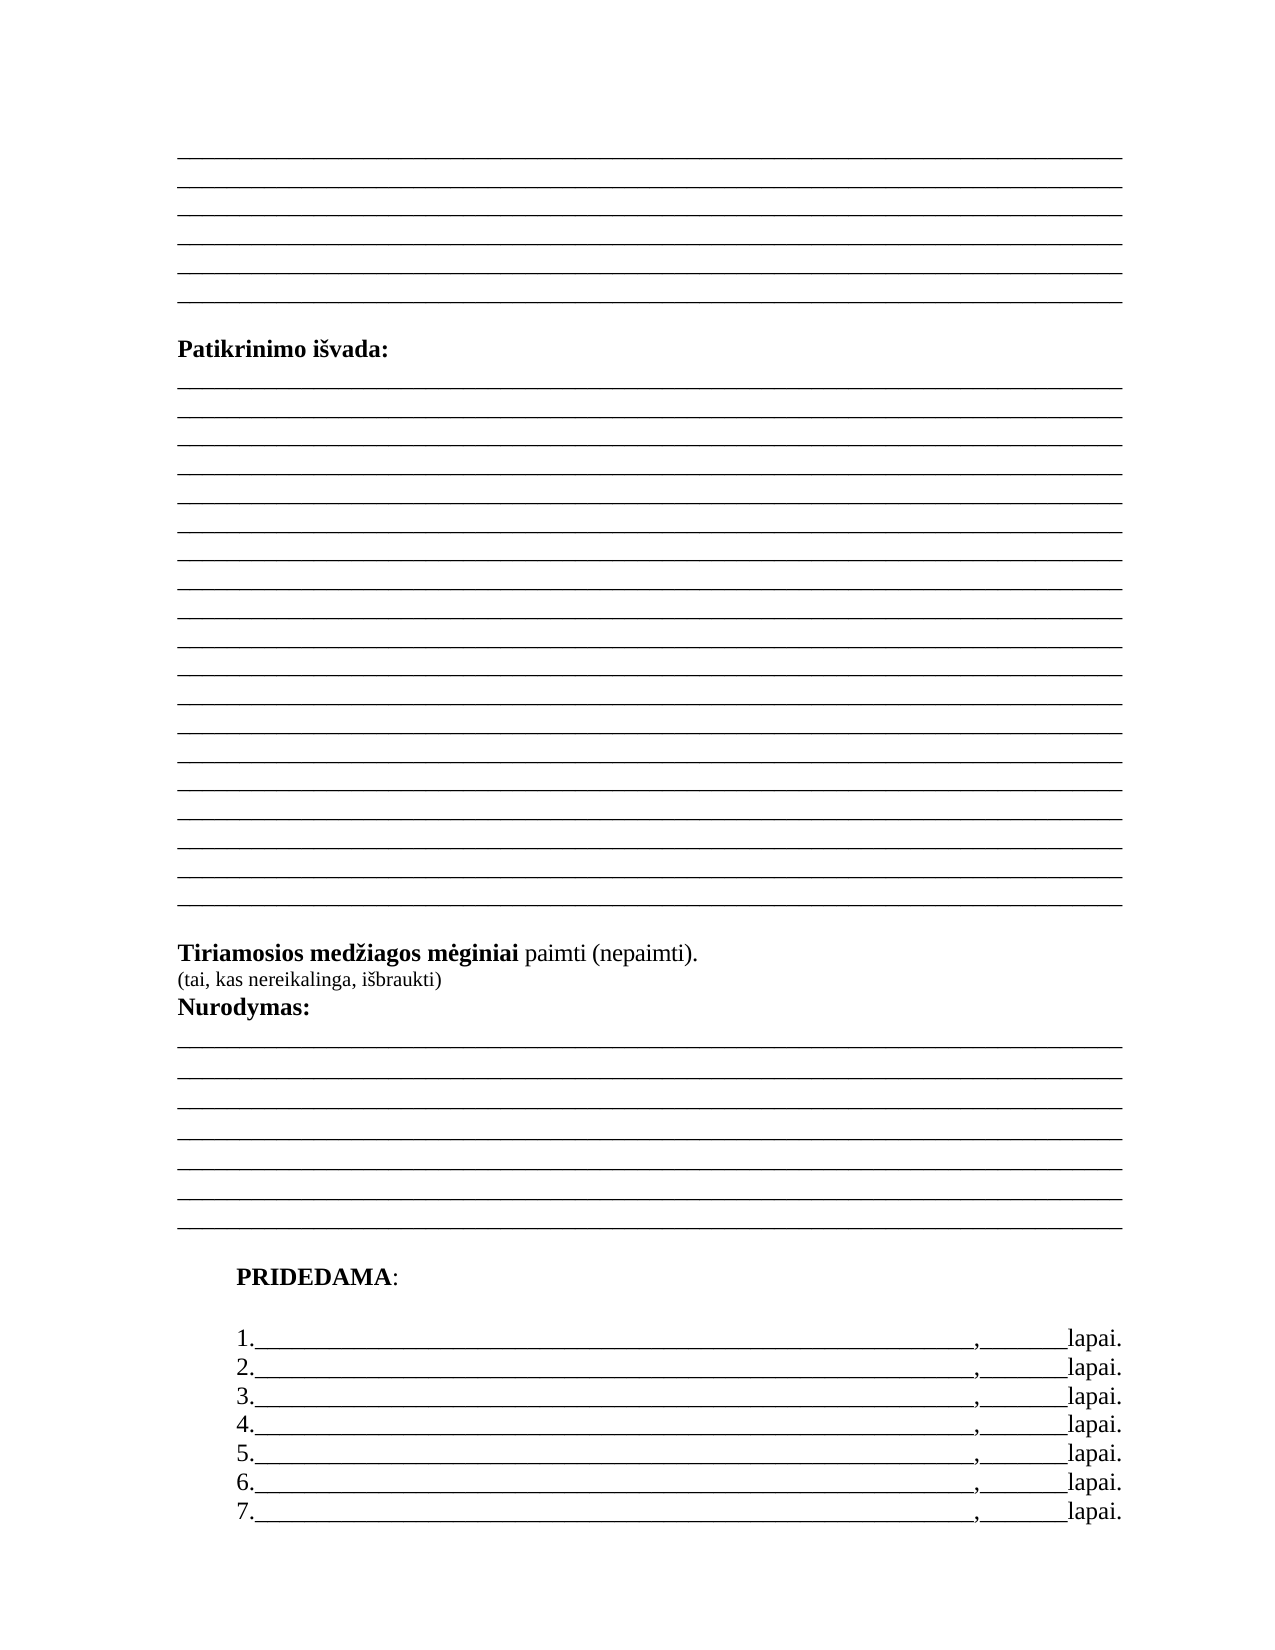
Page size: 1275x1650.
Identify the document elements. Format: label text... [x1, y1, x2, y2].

text _ [177, 507, 1216, 535]
text _ [177, 823, 1216, 852]
text 3. ,_______lapai. [177, 1381, 1216, 1409]
text _ [177, 363, 1216, 392]
text _ [177, 880, 1216, 909]
text _ [177, 392, 1216, 420]
text _ [177, 564, 1216, 593]
text _ [177, 622, 1216, 650]
text 2. ,_______lapai. [177, 1352, 1216, 1381]
text 7. ,_______lapai. [177, 1496, 1216, 1524]
text _ [177, 478, 1216, 507]
text _ [177, 1203, 1216, 1232]
text _ [177, 190, 1216, 219]
text PRIDEDAMA: [177, 1262, 1216, 1291]
text _ [177, 650, 1216, 679]
text _ [177, 1144, 1216, 1173]
text _ [177, 737, 1216, 765]
text _ [177, 248, 1216, 277]
text _ [177, 1053, 1216, 1082]
text 5. ,_______lapai. [177, 1438, 1216, 1467]
text (tai, kas nereikalinga, išbraukti) [177, 967, 1216, 991]
text _ [177, 1174, 1216, 1203]
text _ [177, 133, 1216, 162]
text Nurodymas: [177, 992, 1216, 1021]
text _ [177, 219, 1216, 248]
text _ [177, 1083, 1216, 1112]
text _ [177, 449, 1216, 478]
text _ [177, 1022, 1216, 1051]
text 4. ,_______lapai. [177, 1409, 1216, 1438]
text 1. ,_______lapai. [177, 1323, 1216, 1352]
text _ [177, 794, 1216, 823]
text _ [177, 277, 1216, 305]
text _ [177, 852, 1216, 880]
text 6. ,_______lapai. [177, 1467, 1216, 1496]
text _ [177, 765, 1216, 794]
text _ [177, 535, 1216, 564]
text _ [177, 1114, 1216, 1142]
text Patikrinimo išvada: [177, 334, 1216, 363]
text _ [177, 593, 1216, 622]
text _ [177, 679, 1216, 708]
text _ [177, 708, 1216, 737]
text Tiriamosios medžiagos mėginiai paimti (nepaimti). [177, 938, 1216, 967]
text _ [177, 420, 1216, 449]
